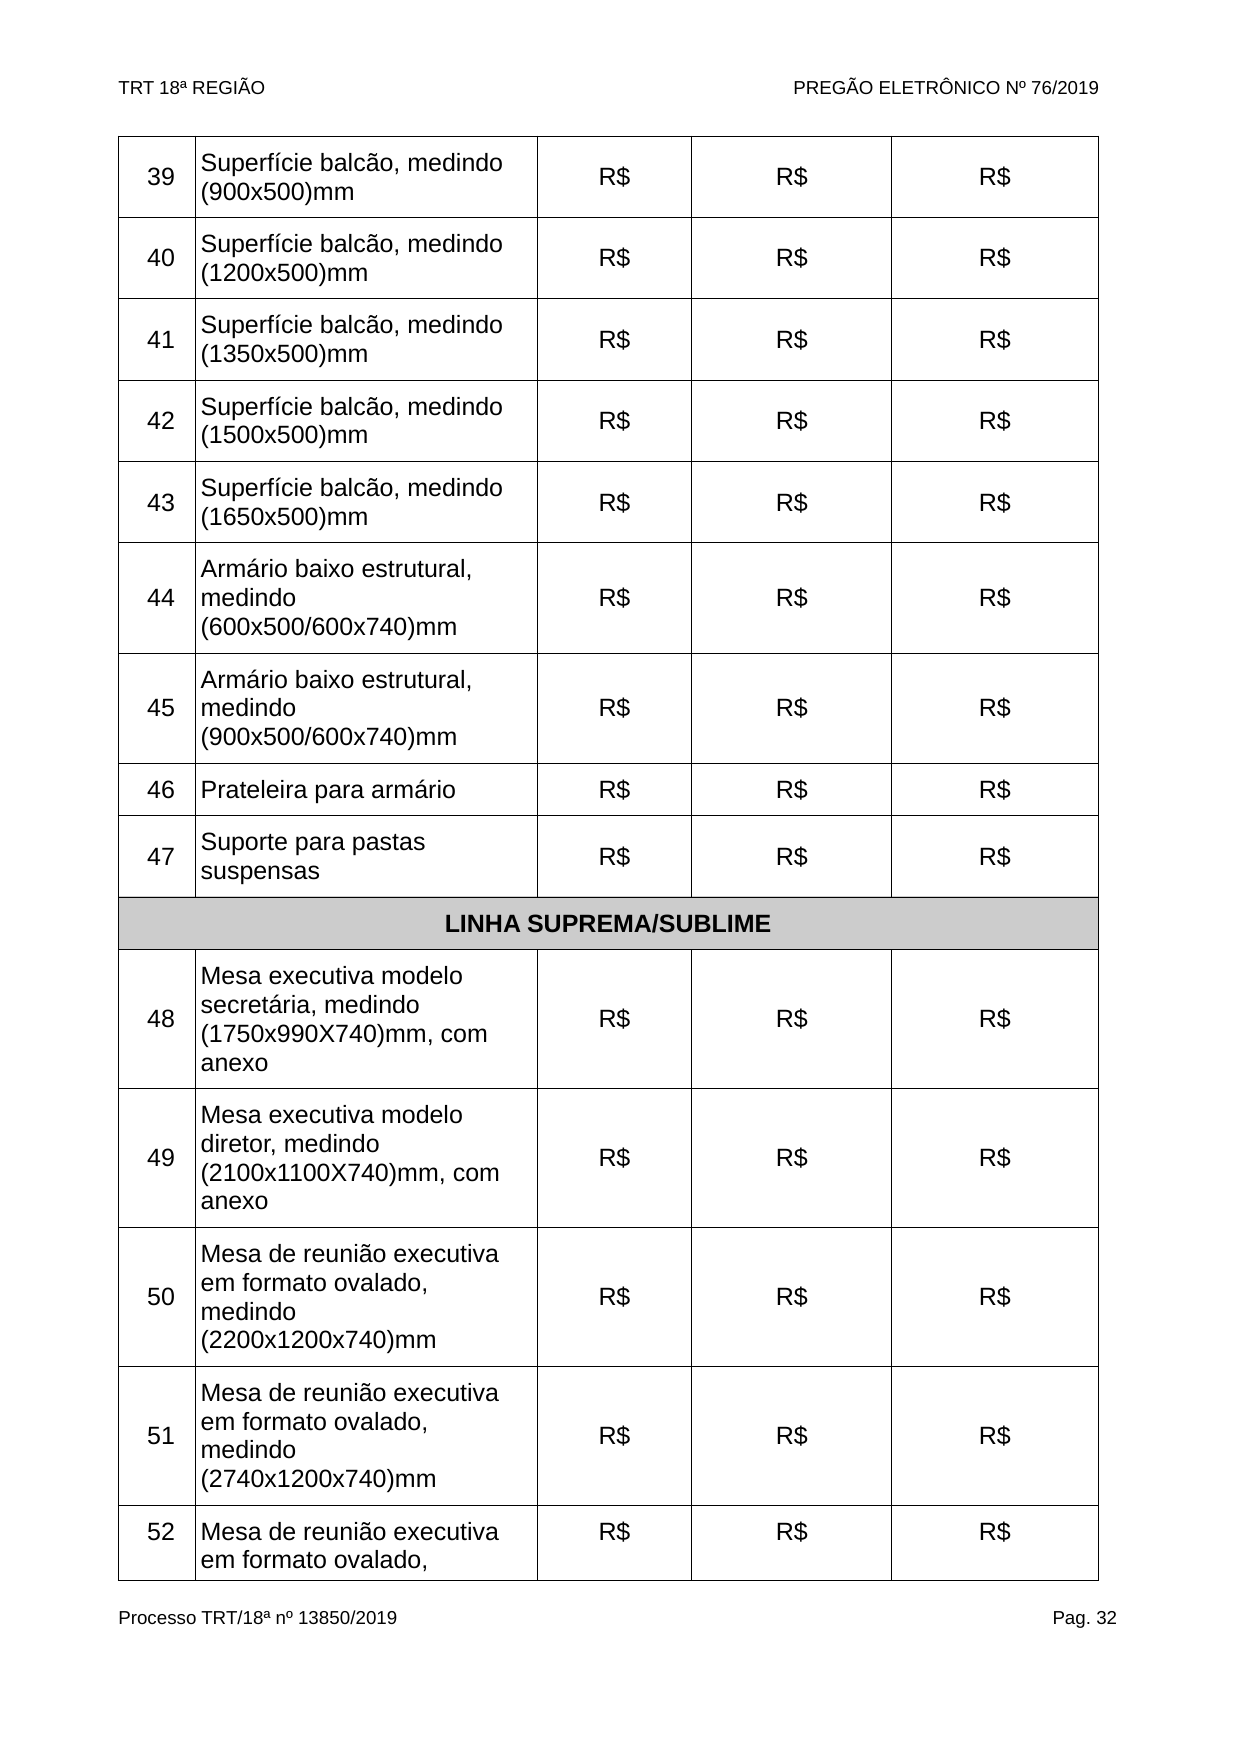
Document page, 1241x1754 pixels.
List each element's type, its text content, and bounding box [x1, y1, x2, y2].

table_cell R$ [692, 950, 891, 1088]
table_cell 52 [119, 1506, 195, 1580]
table_cell R$ [692, 299, 891, 379]
table_cell R$ [538, 137, 691, 217]
table_cell Armário baixo estrutural, medindo (600x500/600x740)mm [196, 543, 537, 652]
table_cell R$ [538, 381, 691, 461]
table_cell R$ [538, 1506, 691, 1580]
table_cell R$ [892, 1228, 1098, 1366]
table_cell R$ [892, 816, 1098, 896]
table_cell R$ [538, 816, 691, 896]
table_cell Superfície balcão, medindo (1350x500)mm [196, 299, 537, 379]
table_cell Mesa executiva modelo diretor, medindo (2100x1100X740)mm, com anexo [196, 1089, 537, 1227]
table_cell R$ [892, 1367, 1098, 1504]
table_cell Mesa de reunião executiva em formato ovalado, [196, 1506, 537, 1580]
table_cell R$ [892, 1089, 1098, 1227]
table_cell Mesa de reunião executiva em formato ovalado, medindo (2200x1200x740)mm [196, 1228, 537, 1366]
table_cell LINHA SUPREMA/SUBLIME [119, 898, 1098, 949]
table_cell R$ [538, 950, 691, 1088]
table_cell R$ [538, 543, 691, 652]
table_cell R$ [692, 1506, 891, 1580]
table_cell 45 [119, 654, 195, 762]
table_cell R$ [692, 462, 891, 542]
table_cell Mesa de reunião executiva em formato ovalado, medindo (2740x1200x740)mm [196, 1367, 537, 1504]
table_cell Superfície balcão, medindo (900x500)mm [196, 137, 537, 217]
table_cell 44 [119, 543, 195, 652]
table_cell 43 [119, 462, 195, 542]
table_cell R$ [692, 1089, 891, 1227]
table_cell R$ [892, 543, 1098, 652]
table_cell R$ [892, 299, 1098, 379]
table_cell 39 [119, 137, 195, 217]
table_cell R$ [692, 1367, 891, 1504]
table_cell R$ [538, 1228, 691, 1366]
table_cell 41 [119, 299, 195, 379]
table_cell 42 [119, 381, 195, 461]
table_cell R$ [892, 950, 1098, 1088]
table_cell Superfície balcão, medindo (1500x500)mm [196, 381, 537, 461]
table_cell 47 [119, 816, 195, 896]
table_cell 51 [119, 1367, 195, 1504]
table_cell R$ [538, 764, 691, 815]
table_cell R$ [538, 218, 691, 298]
table_cell R$ [692, 764, 891, 815]
table_cell Suporte para pastas suspensas [196, 816, 537, 896]
table_cell 48 [119, 950, 195, 1088]
table_cell Prateleira para armário [196, 764, 537, 815]
table_cell R$ [538, 1367, 691, 1504]
table_cell R$ [892, 137, 1098, 217]
table_cell R$ [692, 1228, 891, 1366]
table_cell R$ [538, 654, 691, 762]
table_cell R$ [538, 1089, 691, 1227]
table_cell 49 [119, 1089, 195, 1227]
table_cell R$ [692, 218, 891, 298]
table_cell R$ [538, 462, 691, 542]
table_cell Superfície balcão, medindo (1650x500)mm [196, 462, 537, 542]
table_cell Superfície balcão, medindo (1200x500)mm [196, 218, 537, 298]
table_cell R$ [538, 299, 691, 379]
table_cell R$ [892, 764, 1098, 815]
table_cell R$ [692, 543, 891, 652]
table_cell R$ [892, 218, 1098, 298]
table_cell R$ [892, 654, 1098, 762]
table_cell R$ [892, 381, 1098, 461]
table_cell R$ [692, 654, 891, 762]
table_cell Mesa executiva modelo secretária, medindo (1750x990X740)mm, com anexo [196, 950, 537, 1088]
table_cell R$ [692, 137, 891, 217]
table_cell 46 [119, 764, 195, 815]
table_cell R$ [692, 381, 891, 461]
table_cell Armário baixo estrutural, medindo (900x500/600x740)mm [196, 654, 537, 762]
table_cell 40 [119, 218, 195, 298]
table_cell R$ [692, 816, 891, 896]
table_cell R$ [892, 462, 1098, 542]
table_cell 50 [119, 1228, 195, 1366]
table_cell R$ [892, 1506, 1098, 1580]
